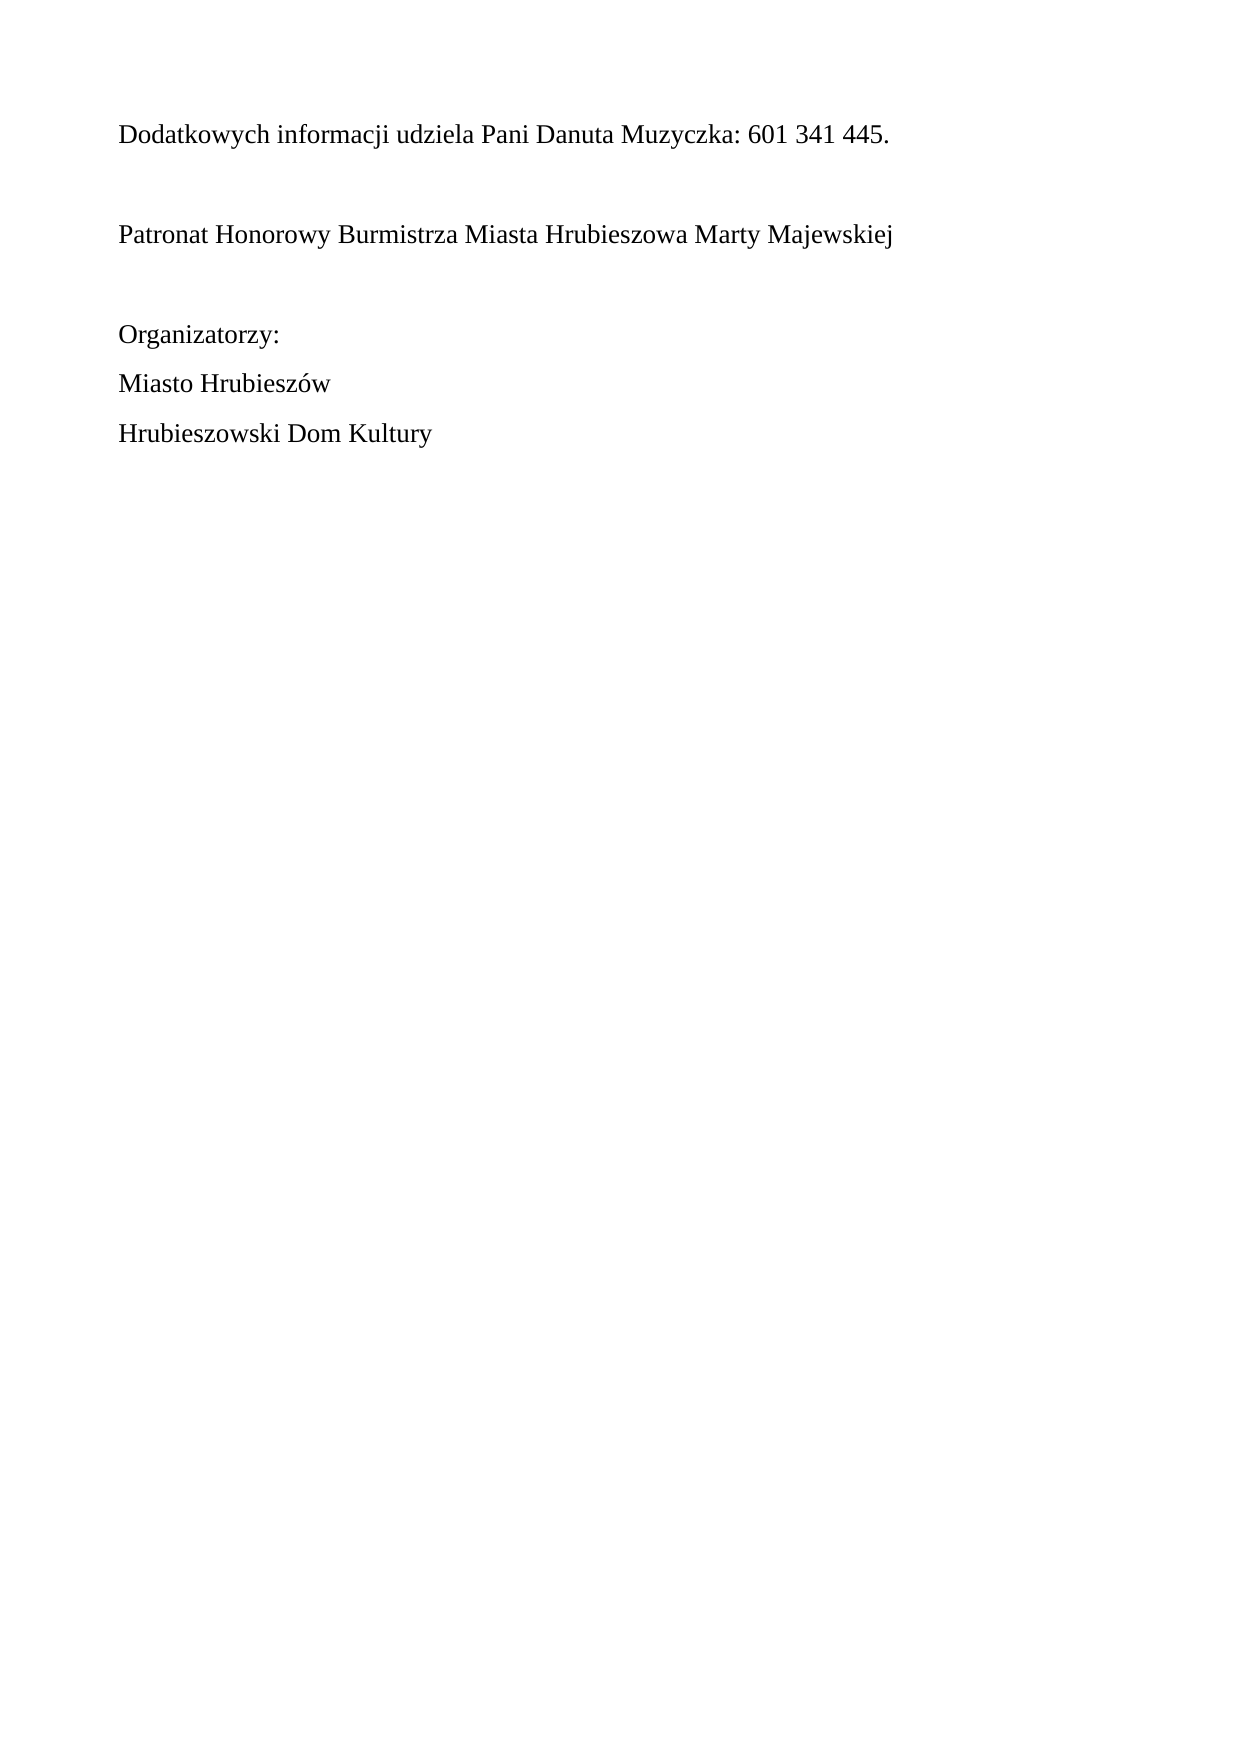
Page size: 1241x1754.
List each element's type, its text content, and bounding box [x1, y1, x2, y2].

text Miasto Hrubieszów [118, 368, 1122, 399]
text Patronat Honorowy Burmistrza Miasta Hrubieszowa Marty Majewskiej [118, 218, 1122, 249]
text Hrubieszowski Dom Kultury [118, 417, 1122, 449]
text Dodatkowych informacji udziela Pani Danuta Muzyczka: 601 341 445. [118, 118, 1122, 149]
text Organizatorzy: [118, 318, 1122, 349]
